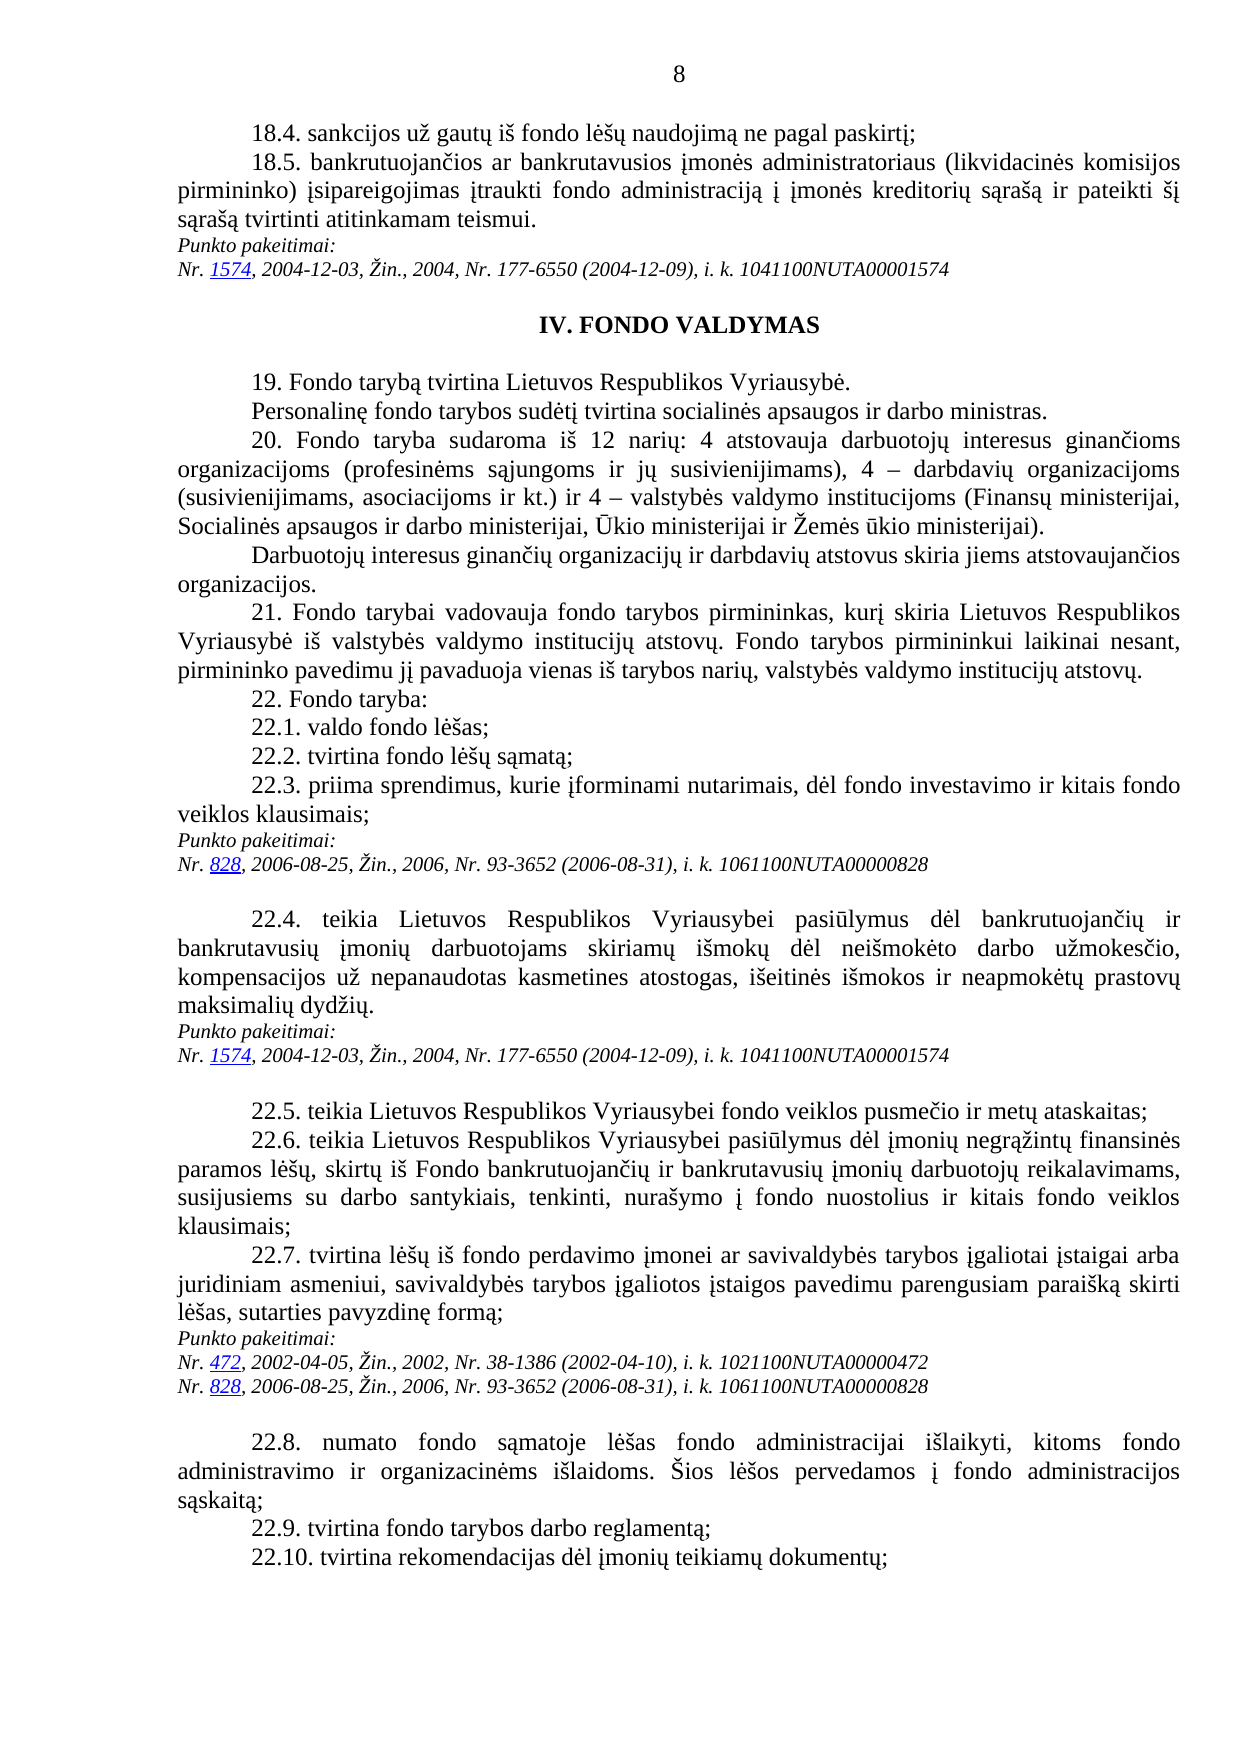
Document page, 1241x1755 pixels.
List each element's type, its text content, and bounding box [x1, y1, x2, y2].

text 22.8. numato fondo sąmatoje lėšas fondo administracijai išlaikyti, kitoms fondo administravimo ir organizacinėms išlaidoms. Šios lėšos pervedamos į fondo administracijos sąskaitą; [177, 1427, 1181, 1513]
text Punkto pakeitimai: [177, 827, 1181, 852]
text 22.4. teikia Lietuvos Respublikos Vyriausybei pasiūlymus dėl bankrutuojančių ir bankrutavusių įmonių darbuotojams skiriamų išmokų dėl neišmokėto darbo užmokesčio, kompensacijos už nepanaudotas kasmetines atostogas, išeitinės išmokos ir neapmokėtų prastovų maksimalių dydžių. [177, 904, 1181, 1019]
text 22.2. tvirtina fondo lėšų sąmatą; [177, 741, 1181, 770]
text 22.3. priima sprendimus, kurie įforminami nutarimais, dėl fondo investavimo ir kitais fondo veiklos klausimais; [177, 770, 1181, 827]
text 20. Fondo taryba sudaroma iš 12 narių: 4 atstovauja darbuotojų interesus ginančioms organizacijoms (profesinėms sąjungoms ir jų susivienijimams), 4 – darbdavių organizacijoms (susivienijimams, asociacijoms ir kt.) ir 4 – valstybės valdymo institucijoms (Finansų ministerijai, Socialinės apsaugos ir darbo ministerijai, Ūkio ministerijai ir Žemės ūkio ministerijai). [177, 425, 1181, 540]
text 22.10. tvirtina rekomendacijas dėl įmonių teikiamų dokumentų; [177, 1542, 1181, 1571]
text 21. Fondo tarybai vadovauja fondo tarybos pirmininkas, kurį skiria Lietuvos Respublikos Vyriausybė iš valstybės valdymo institucijų atstovų. Fondo tarybos pirmininkui laikinai nesant, pirmininko pavedimu jį pavaduoja vienas iš tarybos narių, valstybės valdymo institucijų atstovų. [177, 597, 1181, 684]
text Nr. 828, 2006-08-25, Žin., 2006, Nr. 93-3652 (2006-08-31), i. k. 1061100NUTA00000828 [177, 852, 1181, 876]
text 18.5. bankrutuojančios ar bankrutavusios įmonės administratoriaus (likvidacinės komisijos pirmininko) įsipareigojimas įtraukti fondo administraciją į įmonės kreditorių sąrašą ir pateikti šį sąrašą tvirtinti atitinkamam teismui. [177, 147, 1181, 233]
text 19. Fondo tarybą tvirtina Lietuvos Respublikos Vyriausybė. [177, 367, 1181, 396]
text Nr. 1574, 2004-12-03, Žin., 2004, Nr. 177-6550 (2004-12-09), i. k. 1041100NUTA00001574 [177, 257, 1181, 281]
text Nr. 1574, 2004-12-03, Žin., 2004, Nr. 177-6550 (2004-12-09), i. k. 1041100NUTA00001574 [177, 1043, 1181, 1067]
text Punkto pakeitimai: [177, 1326, 1181, 1350]
text 22.6. teikia Lietuvos Respublikos Vyriausybei pasiūlymus dėl įmonių negrąžintų finansinės paramos lėšų, skirtų iš Fondo bankrutuojančių ir bankrutavusių įmonių darbuotojų reikalavimams, susijusiems su darbo santykiais, tenkinti, nurašymo į fondo nuostolius ir kitais fondo veiklos klausimais; [177, 1125, 1181, 1240]
text 18.4. sankcijos už gautų iš fondo lėšų naudojimą ne pagal paskirtį; [177, 118, 1181, 147]
text Nr. 472, 2002-04-05, Žin., 2002, Nr. 38-1386 (2002-04-10), i. k. 1021100NUTA00000472 [177, 1350, 1181, 1374]
text 22.1. valdo fondo lėšas; [177, 712, 1181, 741]
text 22.7. tvirtina lėšų iš fondo perdavimo įmonei ar savivaldybės tarybos įgaliotai įstaigai arba juridiniam asmeniui, savivaldybės tarybos įgaliotos įstaigos pavedimu parengusiam paraišką skirti lėšas, sutarties pavyzdinę formą; [177, 1240, 1181, 1326]
text 22.9. tvirtina fondo tarybos darbo reglamentą; [177, 1513, 1181, 1542]
text 22. Fondo taryba: [177, 684, 1181, 712]
text IV. FONDO VALDYMAS [177, 310, 1181, 339]
text Punkto pakeitimai: [177, 1019, 1181, 1043]
text Nr. 828, 2006-08-25, Žin., 2006, Nr. 93-3652 (2006-08-31), i. k. 1061100NUTA00000828 [177, 1374, 1181, 1398]
text 22.5. teikia Lietuvos Respublikos Vyriausybei fondo veiklos pusmečio ir metų ataskaitas; [177, 1096, 1181, 1125]
text Darbuotojų interesus ginančių organizacijų ir darbdavių atstovus skiria jiems atstovaujančios organizacijos. [177, 540, 1181, 597]
text Punkto pakeitimai: [177, 233, 1181, 257]
text Personalinę fondo tarybos sudėtį tvirtina socialinės apsaugos ir darbo ministras. [177, 396, 1181, 425]
